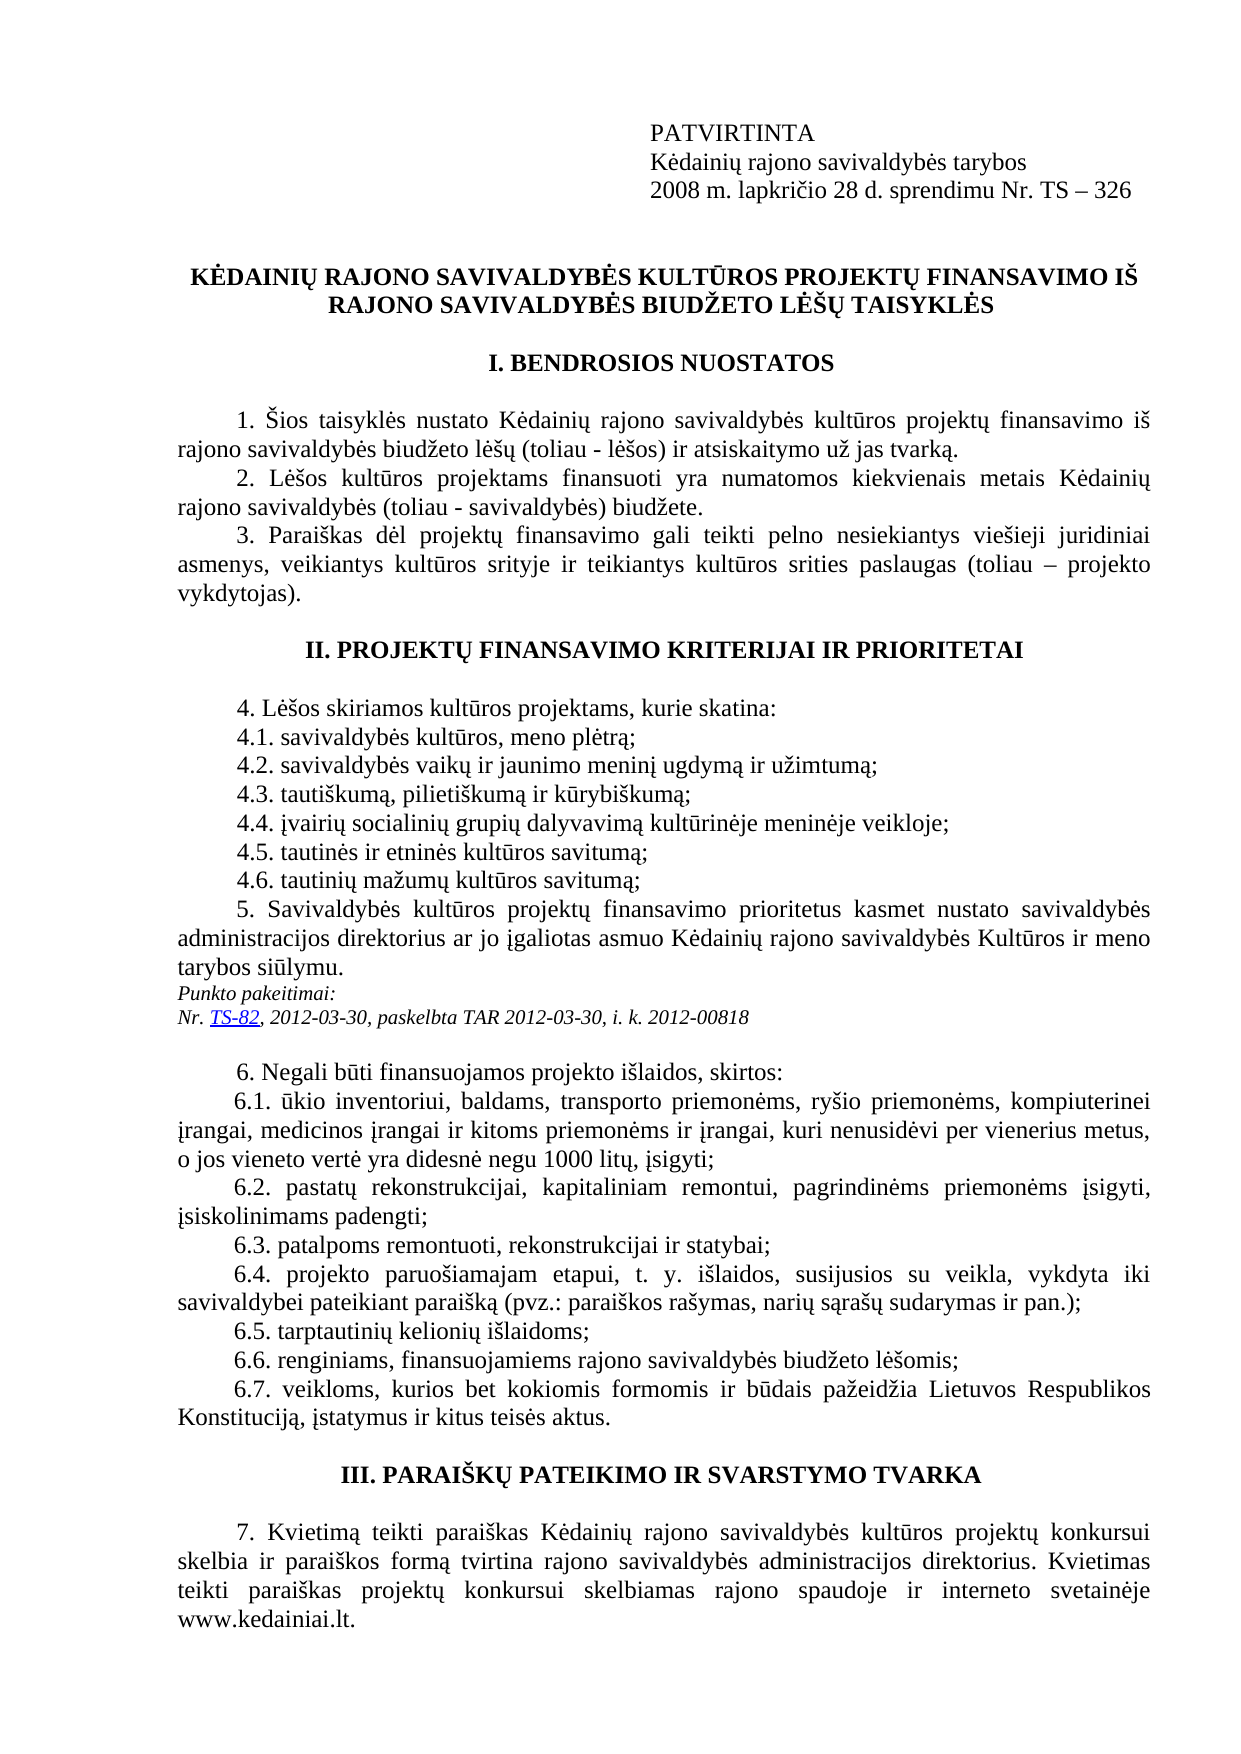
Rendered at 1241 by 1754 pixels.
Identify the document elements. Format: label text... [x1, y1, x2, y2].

text 3. Paraiškas dėl projektų finansavimo gali teikti pelno nesiekiantys viešieji juridiniai asmenys, veikiantys kultūros srityje ir teikiantys kultūros srities paslaugas (toliau – projekto vykdytojas). [177, 521, 1152, 607]
text 4.3. tautiškumą, pilietiškumą ir kūrybiškumą; [177, 779, 1152, 808]
text 2008 m. lapkričio 28 d. sprendimu Nr. TS – 326 [650, 176, 1152, 204]
text 6.4. projekto paruošiamajam etapui, t. y. išlaidos, susijusios su veikla, vykdyta iki savivaldybei pateikiant paraišką (pvz.: paraiškos rašymas, narių sąrašų sudarymas ir pan.); [177, 1259, 1152, 1316]
text II. PROJEKTŲ FINANSAVIMO KRITERIJAI IR PRIORITETAI [177, 636, 1152, 664]
text III. PARAIŠKŲ PATEIKIMO IR SVARSTYMO TVARKA [177, 1460, 1152, 1489]
text KĖDAINIŲ RAJONO SAVIVALDYBĖS KULTŪROS PROJEKTŲ FINANSAVIMO IŠ RAJONO SAVIVALDYBĖS BIUDŽETO LĖŠŲ TAISYKLĖS [177, 262, 1152, 319]
text 6. Negali būti finansuojamos projekto išlaidos, skirtos: [177, 1057, 1152, 1086]
text 6.7. veikloms, kurios bet kokiomis formomis ir būdais pažeidžia Lietuvos Respublikos Konstituciją, įstatymus ir kitus teisės aktus. [177, 1374, 1152, 1431]
text 6.1. ūkio inventoriui, baldams, transporto priemonėms, ryšio priemonėms, kompiuterinei įrangai, medicinos įrangai ir kitoms priemonėms ir įrangai, kuri nenusidėvi per vienerius metus, o jos vieneto vertė yra didesnė negu 1000 litų, įsigyti; [177, 1086, 1152, 1172]
text 7. Kvietimą teikti paraiškas Kėdainių rajono savivaldybės kultūros projektų konkursui skelbia ir paraiškos formą tvirtina rajono savivaldybės administracijos direktorius. Kvietimas teikti paraiškas projektų konkursui skelbiamas rajono spaudoje ir interneto svetainėje www.kedainiai.lt. [177, 1517, 1152, 1632]
text 6.2. pastatų rekonstrukcijai, kapitaliniam remontui, pagrindinėms priemonėms įsigyti, įsiskolinimams padengti; [177, 1172, 1152, 1230]
text 4. Lėšos skiriamos kultūros projektams, kurie skatina: [177, 693, 1152, 722]
text Nr. TS-82, 2012-03-30, paskelbta TAR 2012-03-30, i. k. 2012-00818 [177, 1005, 1152, 1029]
text 4.1. savivaldybės kultūros, meno plėtrą; [177, 722, 1152, 751]
text 6.5. tarptautinių kelionių išlaidoms; [177, 1316, 1152, 1345]
text 4.4. įvairių socialinių grupių dalyvavimą kultūrinėje meninėje veikloje; [177, 808, 1152, 837]
text 6.6. renginiams, finansuojamiems rajono savivaldybės biudžeto lėšomis; [177, 1345, 1152, 1374]
text Punkto pakeitimai: [177, 981, 1152, 1005]
text 2. Lėšos kultūros projektams finansuoti yra numatomos kiekvienais metais Kėdainių rajono savivaldybės (toliau - savivaldybės) biudžete. [177, 463, 1152, 521]
text Kėdainių rajono savivaldybės tarybos [650, 147, 1152, 176]
text 4.5. tautinės ir etninės kultūros savitumą; [177, 837, 1152, 866]
text 5. Savivaldybės kultūros projektų finansavimo prioritetus kasmet nustato savivaldybės administracijos direktorius ar jo įgaliotas asmuo Kėdainių rajono savivaldybės Kultūros ir meno tarybos siūlymu. [177, 894, 1152, 981]
text 1. Šios taisyklės nustato Kėdainių rajono savivaldybės kultūros projektų finansavimo iš rajono savivaldybės biudžeto lėšų (toliau - lėšos) ir atsiskaitymo už jas tvarką. [177, 406, 1152, 463]
text I. BENDROSIOS NUOSTATOS [177, 348, 1152, 377]
text PATVIRTINTA [650, 118, 1152, 147]
text 4.6. tautinių mažumų kultūros savitumą; [177, 866, 1152, 894]
text 6.3. patalpoms remontuoti, rekonstrukcijai ir statybai; [177, 1230, 1152, 1259]
text 4.2. savivaldybės vaikų ir jaunimo meninį ugdymą ir užimtumą; [177, 751, 1152, 779]
